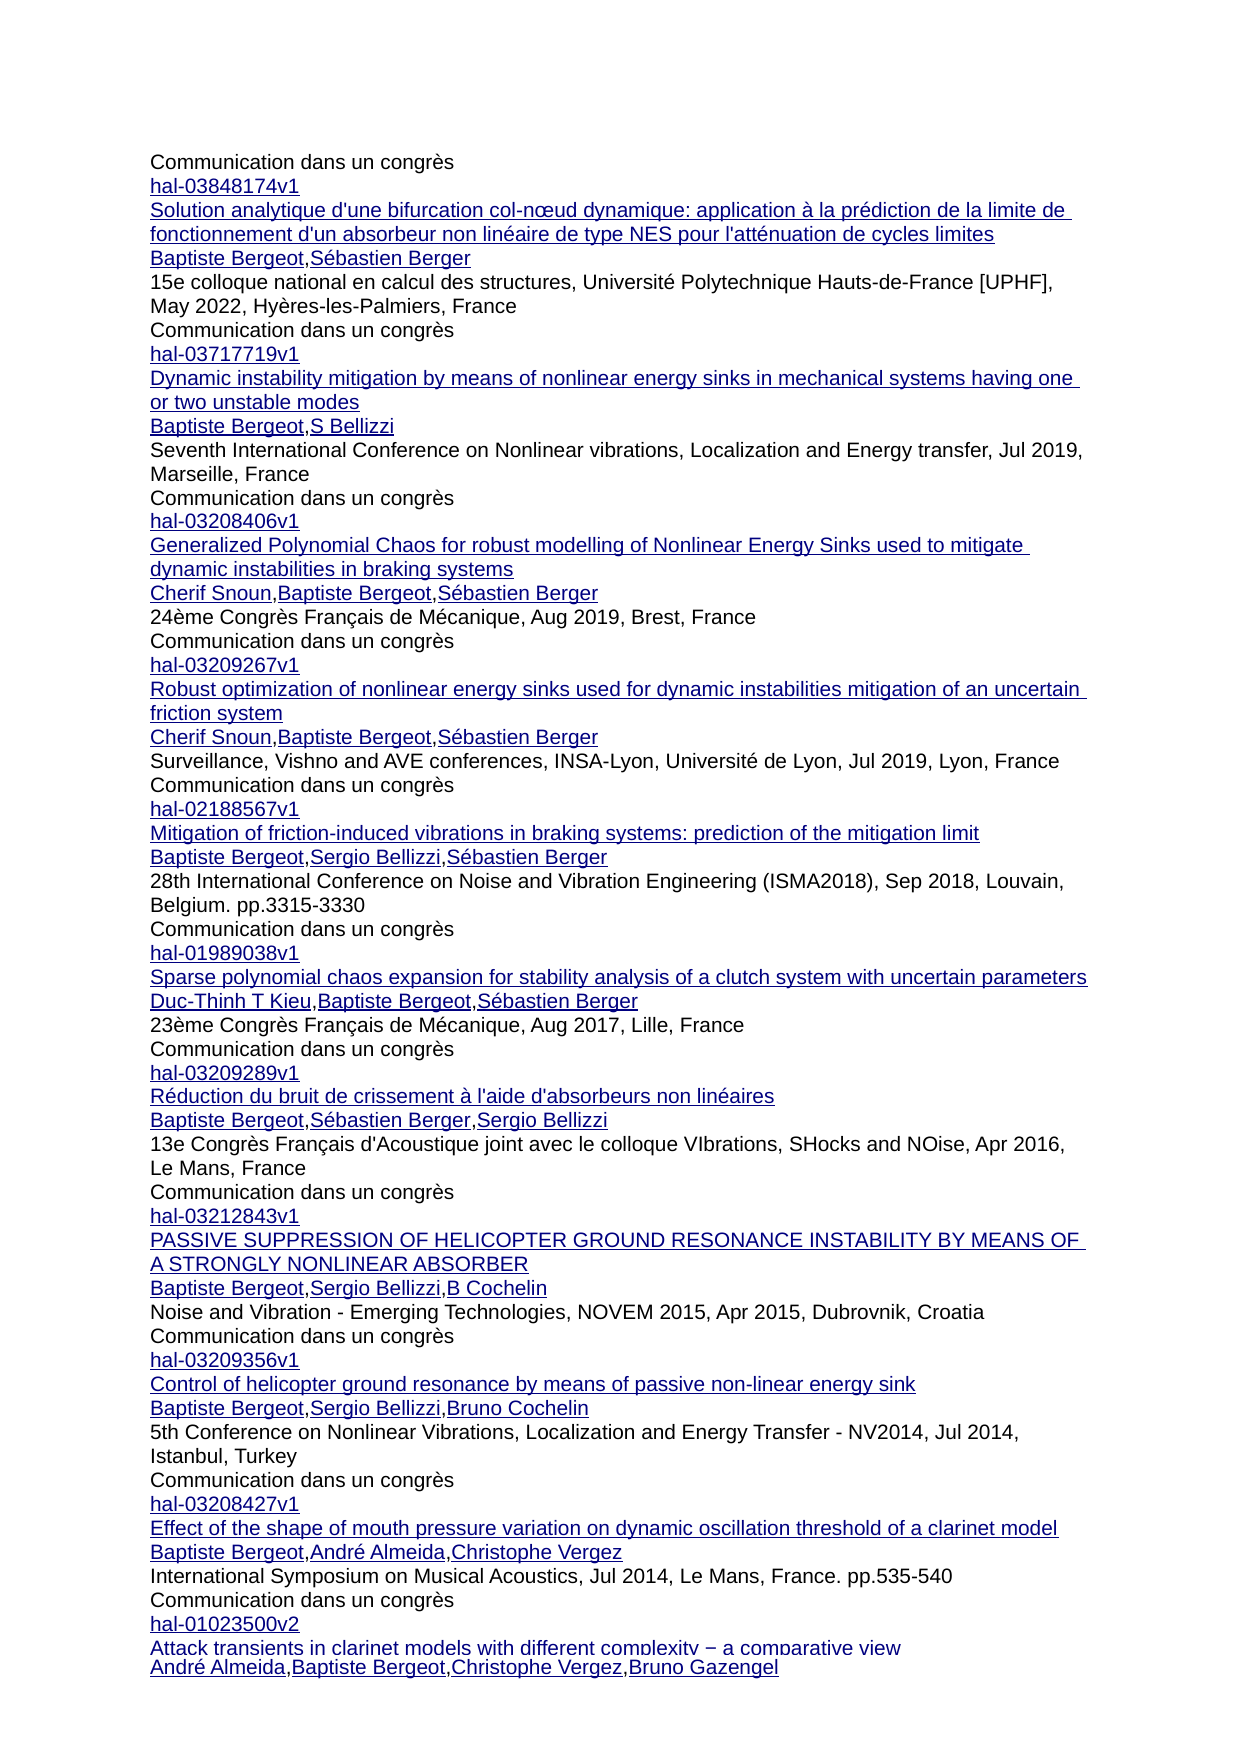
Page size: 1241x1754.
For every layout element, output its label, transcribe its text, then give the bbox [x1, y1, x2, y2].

table_cell Sparse polynomial chaos expansion for stability analysis of a clutch system with uncertain parameters Duc-Thinh T Kieu,Baptiste Bergeot,Sébastien Berger 23ème Congrès Français de Mécanique, Aug 2017, Lille, France Communication dans un congrès hal-03209289v1 [150, 965, 1090, 1084]
table_cell Attack transients in clarinet models with different complexity − a comparative view André Almeida,Baptiste Bergeot,Christophe Vergez,Bruno Gazengel [150, 1635, 1090, 1679]
table_cell Réduction du bruit de crissement à l'aide d'absorbeurs non linéaires Baptiste Bergeot,Sébastien Berger,Sergio Bellizzi 13e Congrès Français d'Acoustique joint avec le colloque VIbrations, SHocks and NOise, Apr 2016, Le Mans, France Communication dans un congrès hal-03212843v1 [150, 1084, 1090, 1228]
table_cell Dynamic instability mitigation by means of nonlinear energy sinks in mechanical systems having one or two unstable modes Baptiste Bergeot,S Bellizzi Seventh International Conference on Nonlinear vibrations, Localization and Energy transfer, Jul 2019, Marseille, France Communication dans un congrès hal-03208406v1 [150, 366, 1090, 533]
table_cell Robust optimization of nonlinear energy sinks used for dynamic instabilities mitigation of an uncertain friction system Cherif Snoun,Baptiste Bergeot,Sébastien Berger Surveillance, Vishno and AVE conferences, INSA-Lyon, Université de Lyon, Jul 2019, Lyon, France Communication dans un congrès hal-02188567v1 [150, 677, 1090, 821]
table_cell PASSIVE SUPPRESSION OF HELICOPTER GROUND RESONANCE INSTABILITY BY MEANS OF A STRONGLY NONLINEAR ABSORBER Baptiste Bergeot,Sergio Bellizzi,B Cochelin Noise and Vibration - Emerging Technologies, NOVEM 2015, Apr 2015, Dubrovnik, Croatia Communication dans un congrès hal-03209356v1 [150, 1228, 1090, 1372]
table_cell Mitigation of friction-induced vibrations in braking systems: prediction of the mitigation limit Baptiste Bergeot,Sergio Bellizzi,Sébastien Berger 28th International Conference on Noise and Vibration Engineering (ISMA2018), Sep 2018, Louvain, Belgium. pp.3315-3330 Communication dans un congrès hal-01989038v1 [150, 821, 1090, 964]
table_cell Effect of the shape of mouth pressure variation on dynamic oscillation threshold of a clarinet model Baptiste Bergeot,André Almeida,Christophe Vergez International Symposium on Musical Acoustics, Jul 2014, Le Mans, France. pp.535-540 Communication dans un congrès hal-01023500v2 [150, 1516, 1090, 1635]
table_cell Solution analytique d'une bifurcation col-nœud dynamique: application à la prédiction de la limite de fonctionnement d'un absorbeur non linéaire de type NES pour l'atténuation de cycles limites Baptiste Bergeot,Sébastien Berger 15e colloque national en calcul des structures, Université Polytechnique Hauts-de-France [UPHF], May 2022, Hyères-les-Palmiers, France Communication dans un congrès hal-03717719v1 [150, 198, 1090, 366]
table_cell Generalized Polynomial Chaos for robust modelling of Nonlinear Energy Sinks used to mitigate dynamic instabilities in braking systems Cherif Snoun,Baptiste Bergeot,Sébastien Berger 24ème Congrès Français de Mécanique, Aug 2019, Brest, France Communication dans un congrès hal-03209267v1 [150, 533, 1090, 677]
table_cell Communication dans un congrès hal-03848174v1 [150, 150, 1090, 198]
table_cell Control of helicopter ground resonance by means of passive non-linear energy sink Baptiste Bergeot,Sergio Bellizzi,Bruno Cochelin 5th Conference on Nonlinear Vibrations, Localization and Energy Transfer - NV2014, Jul 2014, Istanbul, Turkey Communication dans un congrès hal-03208427v1 [150, 1372, 1090, 1516]
